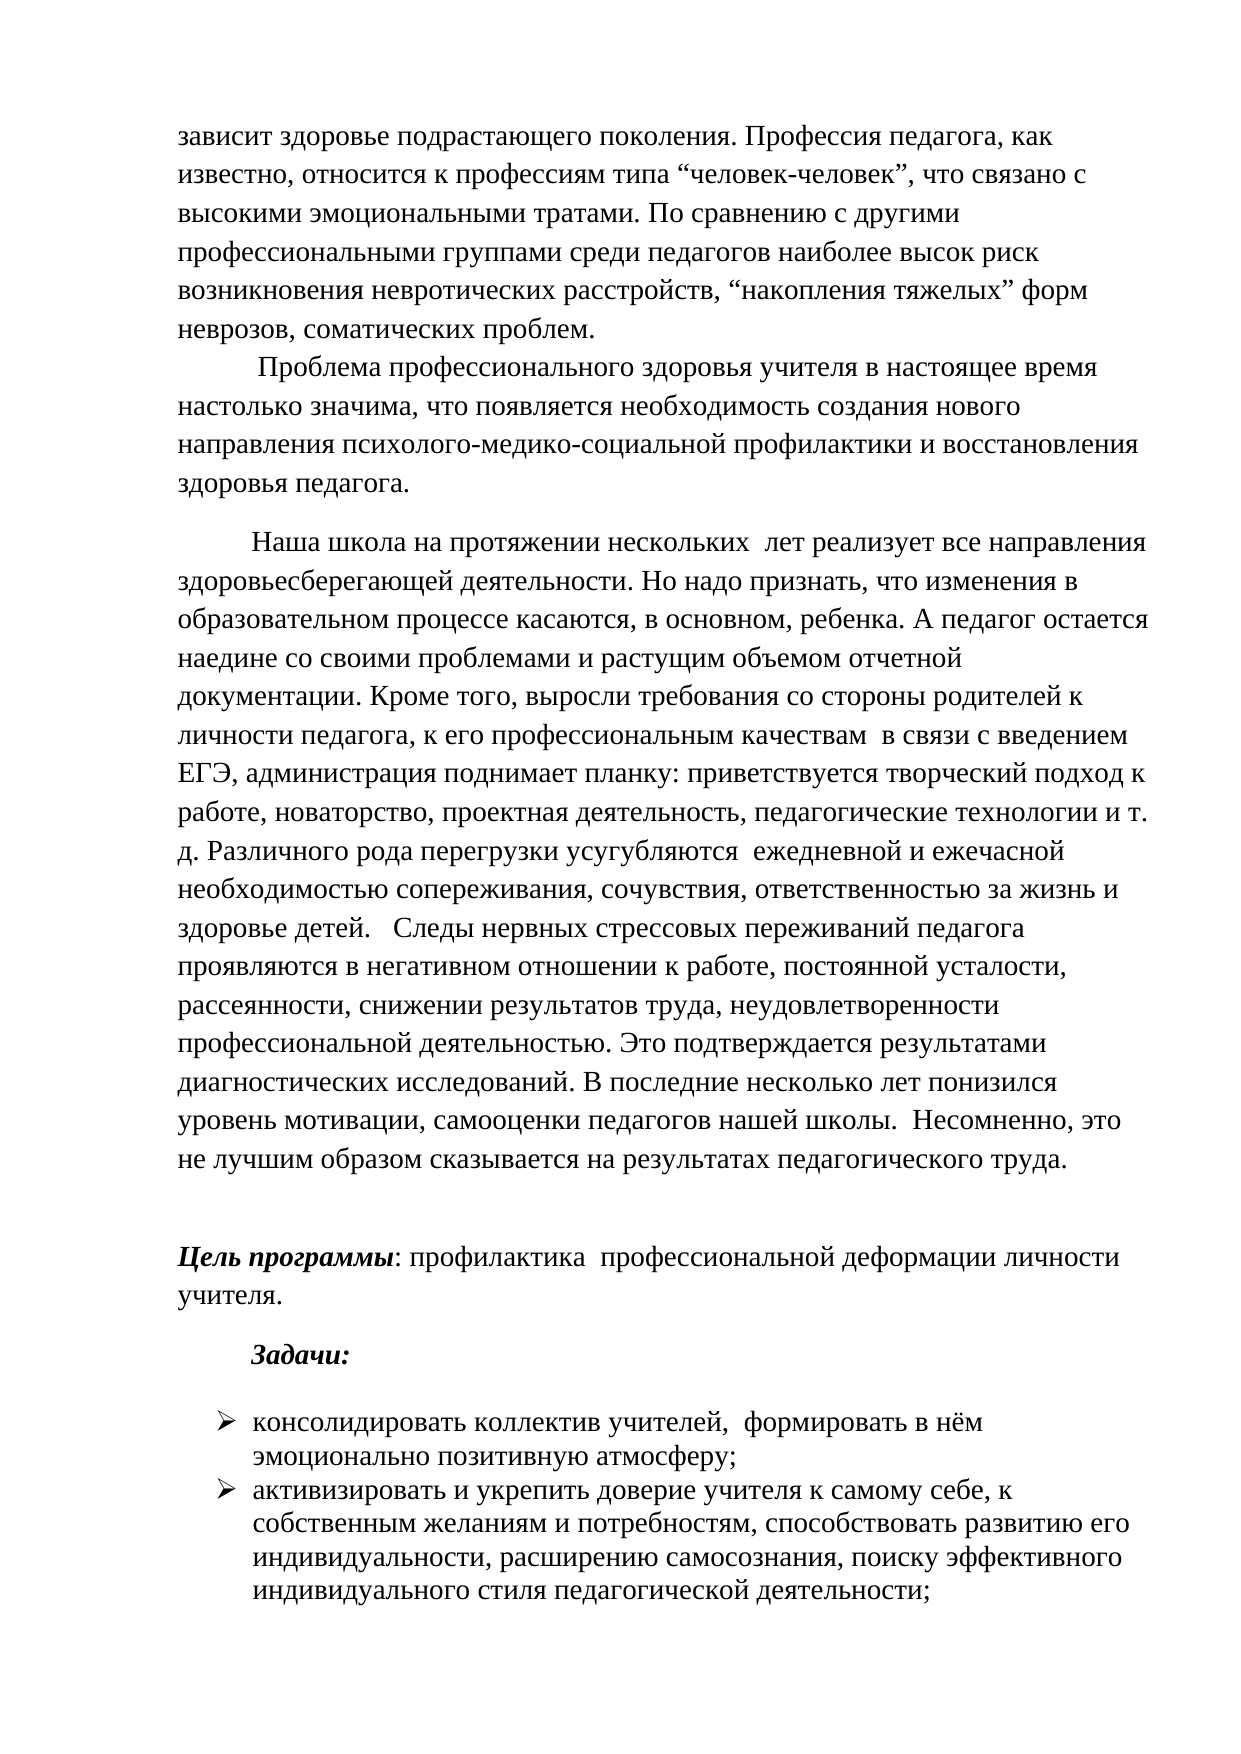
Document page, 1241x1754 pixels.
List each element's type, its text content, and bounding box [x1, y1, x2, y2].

text Наша школа на протяжении нескольких лет реализует все направления здоровьесберегающей деятельности. Но надо признать, что изменения в образовательном процессе касаются, в основном, ребенка. А педагог остается наедине со своими проблемами и растущим объемом отчетной документации. Кроме того, выросли требования со стороны родителей к личности педагога, к его профессиональным качествам в связи с введением ЕГЭ, администрация поднимает планку: приветствуется творческий подход к работе, новаторство, проектная деятельность, педагогические технологии и т. д. Различного рода перегрузки усугубляются ежедневной и ежечасной необходимостью сопереживания, сочувствия, ответственностью за жизнь и здоровье детей. Следы нервных стрессовых переживаний педагога проявляются в негативном отношении к работе, постоянной усталости, рассеянности, снижении результатов труда, неудовлетворенности профессиональной деятельностью. Это подтверждается результатами диагностических исследований. В последние несколько лет понизился уровень мотивации, самооценки педагогов нашей школы. Несомненно, это не лучшим образом сказывается на результатах педагогического труда. [177, 524, 1152, 1174]
text Цель программы: профилактика профессиональной деформации личности учителя. [177, 1200, 1152, 1311]
text Задачи: [177, 1337, 1152, 1370]
list активизировать и укрепить доверие учителя к самому себе, к собственным желаниям и потребностям, способствовать развитию его индивидуальности, расширению самосознания, поиску эффективного индивидуального стиля педагогической деятельности; [215, 1472, 1152, 1606]
text зависит здоровье подрастающего поколения. Профессия педагога, как известно, относится к профессиям типа “человек-человек”, что связано с высокими эмоциональными тратами. По сравнению с другими профессиональными группами среди педагогов наиболее высок риск возникновения невротических расстройств, “накопления тяжелых” форм неврозов, соматических проблем. Проблема профессионального здоровья учителя в настоящее время настолько значима, что появляется необходимость создания нового направления психолого-медико-социальной профилактики и восстановления здоровья педагога. [177, 118, 1152, 498]
list консолидировать коллектив учителей, формировать в нём эмоционально позитивную атмосферу; [215, 1404, 1152, 1472]
